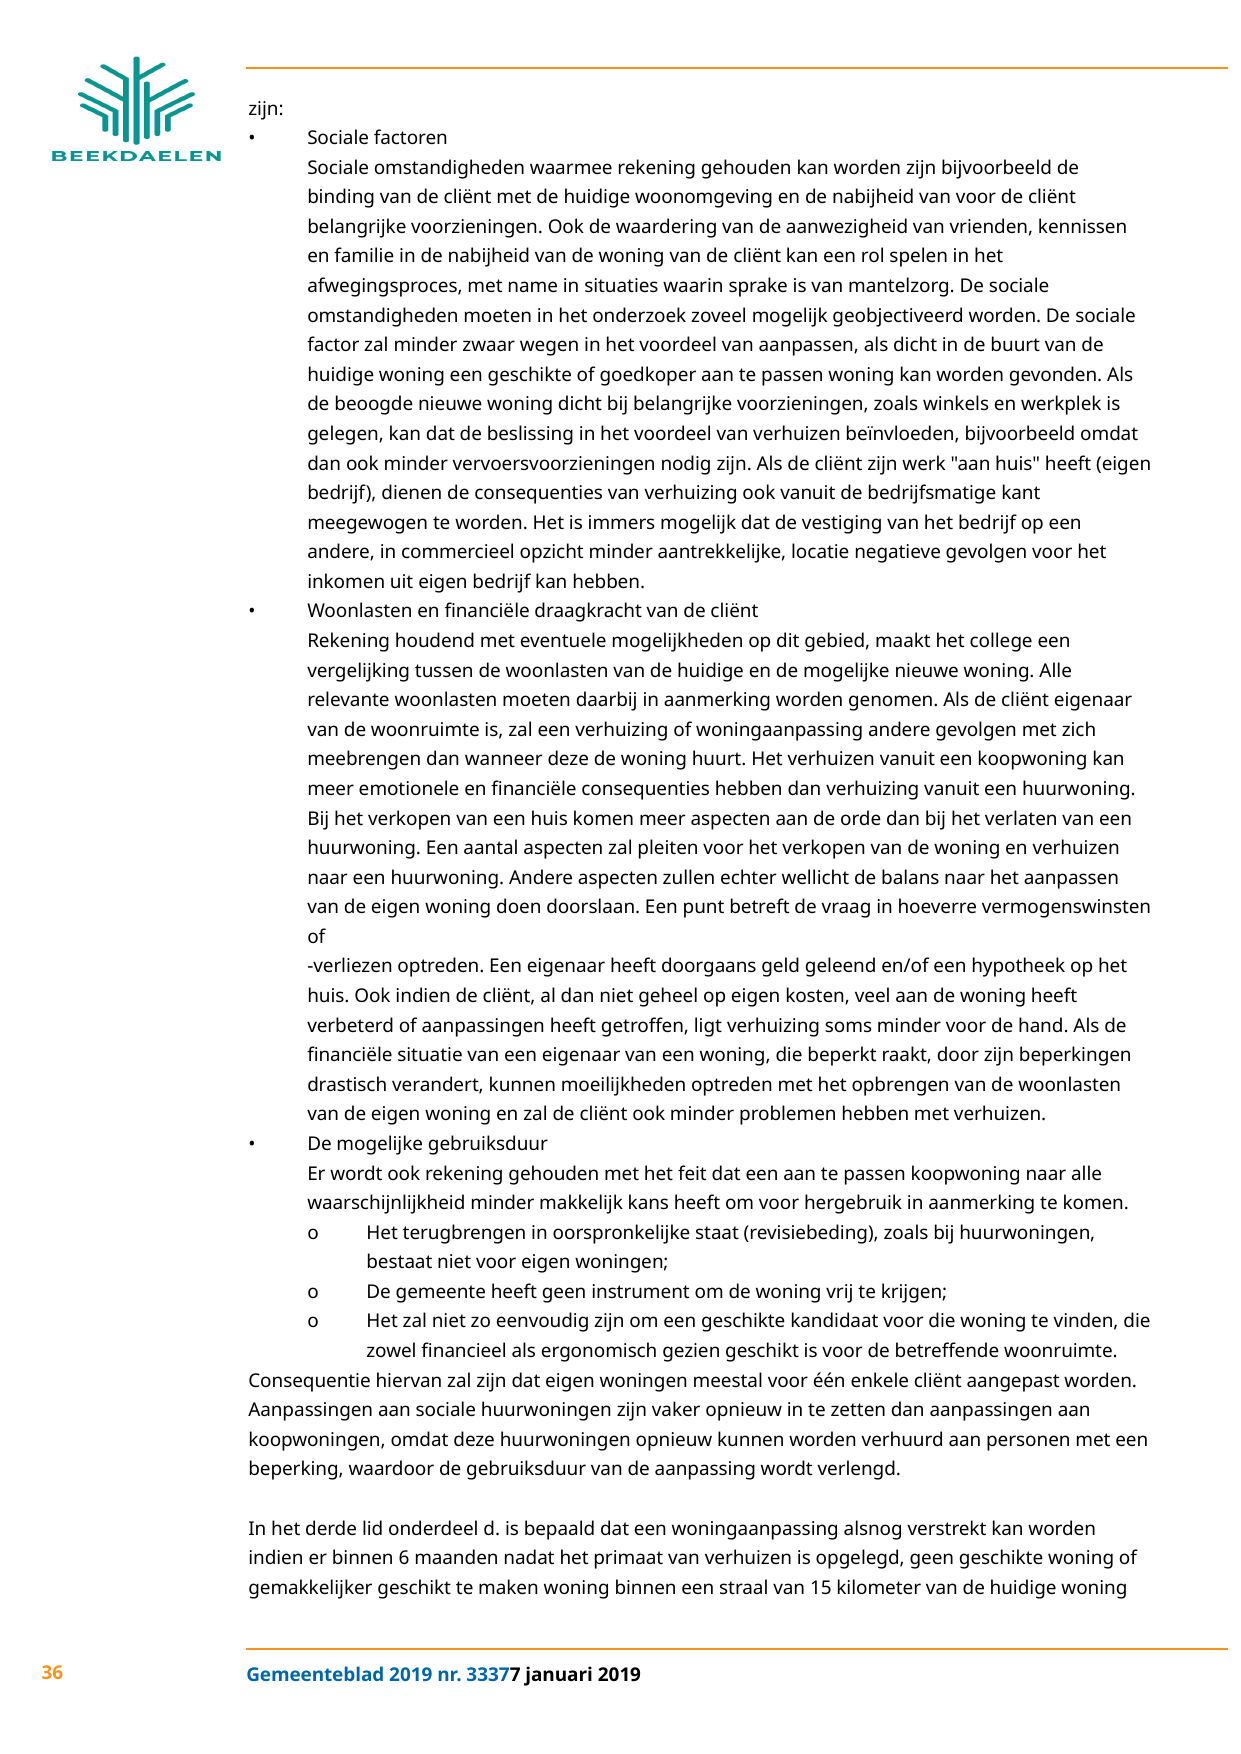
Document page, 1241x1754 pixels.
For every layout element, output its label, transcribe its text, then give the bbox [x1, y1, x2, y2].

text In het derde lid onderdeel d. is bepaald dat een woningaanpassing alsnog verstrekt kan worden indien er binnen 6 maanden nadat het primaat van verhuizen is opgelegd, geen geschikte woning of gemakkelijker geschikt te maken woning binnen een straal van 15 kilometer van de huidige woning [248, 1515, 1152, 1600]
text zijn: [248, 95, 1152, 121]
list Rekening houdend met eventuele mogelijkheden op dit gebied, maakt het college een vergelijking tussen de woonlasten van de huidige en de mogelijke nieuwe woning. Alle relevante woonlasten moeten daarbij in aanmerking worden genomen. Als de cliënt eigenaar van de woonruimte is, zal een verhuizing of woningaanpassing andere gevolgen met zich meebrengen dan wanneer deze de woning huurt. Het verhuizen vanuit een koopwoning kan meer emotionele en financiële consequenties hebben dan verhuizing vanuit een huurwoning. Bij het verkopen van een huis komen meer aspecten aan de orde dan bij het verlaten van een huurwoning. Een aantal aspecten zal pleiten voor het verkopen van de woning en verhuizen naar een huurwoning. Andere aspecten zullen echter wellicht de balans naar het aanpassen van de eigen woning doen doorslaan. Een punt betreft de vraag in hoeverre vermogenswinsten of [248, 627, 1152, 949]
list Sociale factoren [248, 124, 1152, 150]
picture [41, 47, 231, 172]
list De gemeente heeft geen instrument om de woning vrij te krijgen; [307, 1278, 1152, 1304]
list Sociale omstandigheden waarmee rekening gehouden kan worden zijn bijvoorbeeld de binding van de cliënt met de huidige woonomgeving en de nabijheid van voor de cliënt belangrijke voorzieningen. Ook de waardering van de aanwezigheid van vrienden, kennissen en familie in de nabijheid van de woning van de cliënt kan een rol spelen in het afwegingsproces, met name in situaties waarin sprake is van mantelzorg. De sociale omstandigheden moeten in het onderzoek zoveel mogelijk geobjectiveerd worden. De sociale factor zal minder zwaar wegen in het voordeel van aanpassen, als dicht in de buurt van de huidige woning een geschikte of goedkoper aan te passen woning kan worden gevonden. Als de beoogde nieuwe woning dicht bij belangrijke voorzieningen, zoals winkels en werkplek is gelegen, kan dat de beslissing in het voordeel van verhuizen beïnvloeden, bijvoorbeeld omdat dan ook minder vervoersvoorzieningen nodig zijn. Als de cliënt zijn werk "aan huis" heeft (eigen bedrijf), dienen de consequenties van verhuizing ook vanuit de bedrijfsmatige kant meegewogen te worden. Het is immers mogelijk dat de vestiging van het bedrijf op een andere, in commercieel opzicht minder aantrekkelijke, locatie negatieve gevolgen voor het inkomen uit eigen bedrijf kan hebben. [248, 154, 1152, 594]
list Het zal niet zo eenvoudig zijn om een geschikte kandidaat voor die woning te vinden, die zowel financieel als ergonomisch gezien geschikt is voor de betreffende woonruimte. [307, 1308, 1152, 1363]
list Er wordt ook rekening gehouden met het feit dat een aan te passen koopwoning naar alle waarschijnlijkheid minder makkelijk kans heeft om voor hergebruik in aanmerking te komen. [248, 1160, 1152, 1215]
list De mogelijke gebruiksduur [248, 1130, 1152, 1156]
list -verliezen optreden. Een eigenaar heeft doorgaans geld geleend en/of een hypotheek op het huis. Ook indien de cliënt, al dan niet geheel op eigen kosten, veel aan de woning heeft verbeterd of aanpassingen heeft getroffen, ligt verhuizing soms minder voor de hand. Als de financiële situatie van een eigenaar van een woning, die beperkt raakt, door zijn beperkingen drastisch verandert, kunnen moeilijkheden optreden met het opbrengen van de woonlasten van de eigen woning en zal de cliënt ook minder problemen hebben met verhuizen. [248, 953, 1152, 1126]
text Consequentie hiervan zal zijn dat eigen woningen meestal voor één enkele cliënt aangepast worden. Aanpassingen aan sociale huurwoningen zijn vaker opnieuw in te zetten dan aanpassingen aan koopwoningen, omdat deze huurwoningen opnieuw kunnen worden verhuurd aan personen met een beperking, waardoor de gebruiksduur van de aanpassing wordt verlengd. [248, 1367, 1152, 1481]
list Woonlasten en financiële draagkracht van de cliënt [248, 598, 1152, 623]
list Het terugbrengen in oorspronkelijke staat (revisiebeding), zoals bij huurwoningen, bestaat niet voor eigen woningen; [307, 1219, 1152, 1274]
